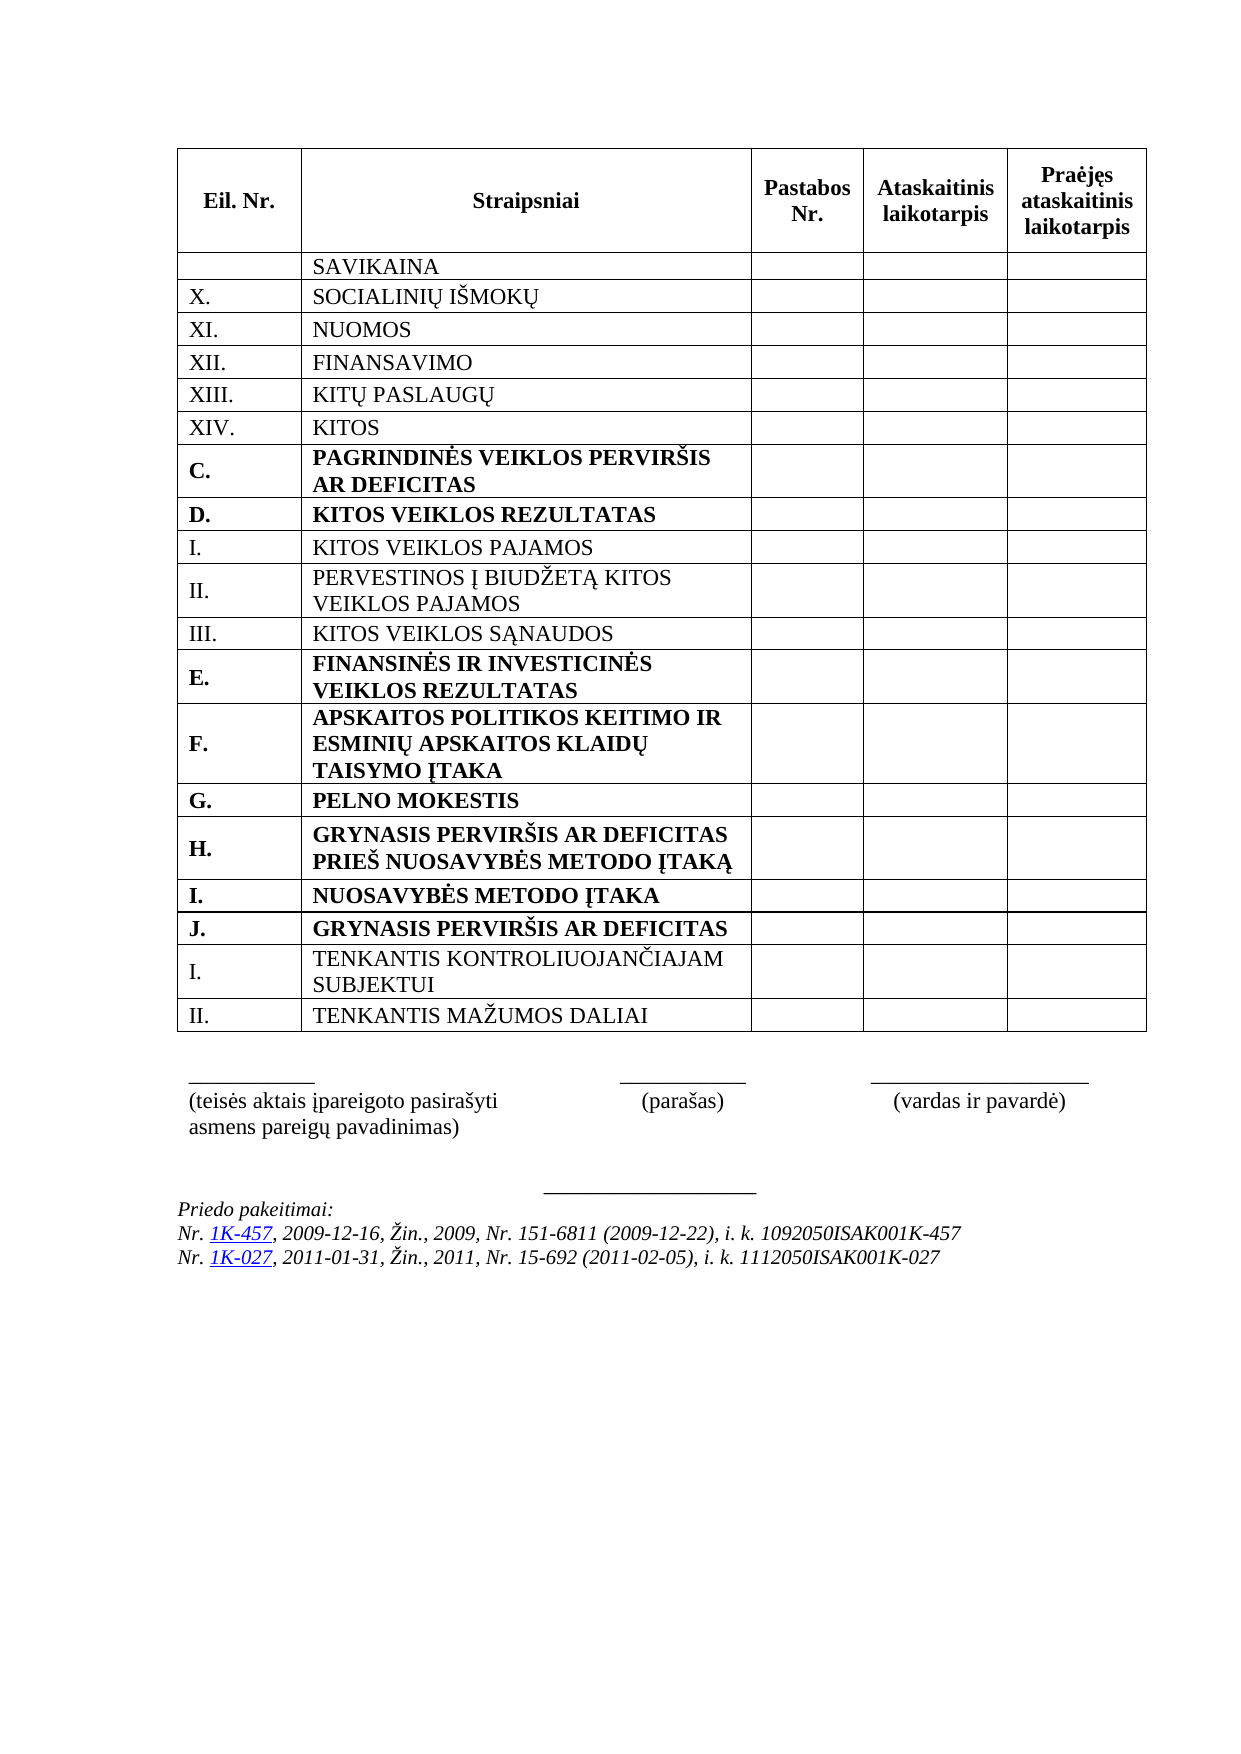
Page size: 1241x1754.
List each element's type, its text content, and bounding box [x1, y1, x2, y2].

table_cell [864, 650, 1007, 703]
table_header Straipsniai [302, 149, 751, 252]
table_header Eil. Nr. [178, 149, 301, 252]
table_cell PERVESTINOS Į BIUDŽETĄ KITOS VEIKLOS PAJAMOS [302, 564, 751, 617]
table_cell [1008, 999, 1146, 1031]
table_cell [1008, 346, 1146, 378]
table_cell KITOS [302, 412, 751, 443]
table_cell SAVIKAINA [302, 253, 751, 279]
table_cell [864, 817, 1007, 878]
table_cell PAGRINDINĖS VEIKLOS PERVIRŠIS AR DEFICITAS [302, 445, 751, 497]
table_header ___________ (parašas) [551, 1061, 815, 1139]
table_cell SOCIALINIŲ IŠMOKŲ [302, 280, 751, 312]
table_cell [752, 313, 863, 345]
table_cell [1008, 498, 1146, 530]
table_cell [864, 784, 1007, 816]
table_cell XIV. [178, 412, 301, 443]
table_cell [752, 253, 863, 279]
table_cell [1008, 445, 1146, 497]
table_cell [864, 913, 1007, 944]
table_cell [864, 445, 1007, 497]
table_cell TENKANTIS MAŽUMOS DALIAI [302, 999, 751, 1031]
table_cell [1008, 253, 1146, 279]
table_cell GRYNASIS PERVIRŠIS AR DEFICITAS [302, 913, 751, 944]
table_cell I. [178, 945, 301, 998]
table_cell [752, 784, 863, 816]
table_cell [178, 253, 301, 279]
text Priedo pakeitimai: [177, 1197, 1122, 1221]
table_header ___________ (teisės aktais įpareigoto pasirašyti asmens pareigų pavadinimas) [177, 1061, 551, 1139]
table_cell TENKANTIS KONTROLIUOJANČIAJAM SUBJEKTUI [302, 945, 751, 998]
table_cell [864, 704, 1007, 783]
table_cell NUOSAVYBĖS METODO ĮTAKA [302, 880, 751, 911]
table_cell [864, 253, 1007, 279]
table_cell X. [178, 280, 301, 312]
table_cell [752, 445, 863, 497]
table_cell [1008, 280, 1146, 312]
table_header Praėjęs ataskaitinis laikotarpis [1008, 149, 1146, 252]
table_cell [1008, 412, 1146, 443]
table_cell [1008, 650, 1146, 703]
table_cell [1008, 784, 1146, 816]
table_cell [752, 880, 863, 911]
table_cell [752, 817, 863, 878]
table_cell C. [178, 445, 301, 497]
table_cell [864, 564, 1007, 617]
text _________________ [177, 1168, 1122, 1197]
table_cell [752, 379, 863, 411]
table_cell [864, 498, 1007, 530]
table_cell [752, 704, 863, 783]
table_cell KITOS VEIKLOS SĄNAUDOS [302, 618, 751, 649]
table_cell [1008, 313, 1146, 345]
table_cell XI. [178, 313, 301, 345]
table_cell NUOMOS [302, 313, 751, 345]
table_cell [864, 880, 1007, 911]
table_cell PELNO MOKESTIS [302, 784, 751, 816]
table_cell [752, 913, 863, 944]
table_cell [864, 531, 1007, 563]
table_cell FINANSINĖS IR INVESTICINĖS VEIKLOS REZULTATAS [302, 650, 751, 703]
table_cell [752, 280, 863, 312]
table_cell III. [178, 618, 301, 649]
table_cell J. [178, 913, 301, 944]
table_cell [1008, 817, 1146, 878]
table_cell KITOS VEIKLOS PAJAMOS [302, 531, 751, 563]
table_cell FINANSAVIMO [302, 346, 751, 378]
table_cell I. [178, 880, 301, 911]
table_cell [752, 412, 863, 443]
table_cell [864, 618, 1007, 649]
table_cell II. [178, 564, 301, 617]
table_cell [1008, 531, 1146, 563]
table_cell [752, 999, 863, 1031]
table_cell [1008, 564, 1146, 617]
table_cell XII. [178, 346, 301, 378]
table_header ___________________ (vardas ir pavardė) [815, 1061, 1144, 1139]
table_cell APSKAITOS POLITIKOS KEITIMO IR ESMINIŲ APSKAITOS KLAIDŲ TAISYMO ĮTAKA [302, 704, 751, 783]
table_cell II. [178, 999, 301, 1031]
table_cell [864, 313, 1007, 345]
table_cell [752, 531, 863, 563]
table_cell [752, 564, 863, 617]
table_cell E. [178, 650, 301, 703]
table_cell [864, 346, 1007, 378]
table_cell [1008, 618, 1146, 649]
table_cell KITOS VEIKLOS REZULTATAS [302, 498, 751, 530]
table_cell G. [178, 784, 301, 816]
table_cell [1008, 945, 1146, 998]
table_cell [1008, 913, 1146, 944]
text Nr. 1K-027, 2011-01-31, Žin., 2011, Nr. 15-692 (2011-02-05), i. k. 1112050ISAK001K-027 [177, 1245, 1122, 1269]
table_cell [864, 945, 1007, 998]
table_cell [864, 999, 1007, 1031]
table_cell [864, 280, 1007, 312]
table_header Ataskaitinis laikotarpis [864, 149, 1007, 252]
table_cell [864, 412, 1007, 443]
table_cell [752, 618, 863, 649]
table_cell [752, 945, 863, 998]
table_cell D. [178, 498, 301, 530]
table_cell F. [178, 704, 301, 783]
table_cell [752, 346, 863, 378]
table_cell [864, 379, 1007, 411]
table_cell GRYNASIS PERVIRŠIS AR DEFICITAS PRIEŠ NUOSAVYBĖS METODO ĮTAKĄ [302, 817, 751, 878]
table_cell [1008, 379, 1146, 411]
text Nr. 1K-457, 2009-12-16, Žin., 2009, Nr. 151-6811 (2009-12-22), i. k. 1092050ISAK001K-457 [177, 1221, 1122, 1245]
table_cell I. [178, 531, 301, 563]
table_cell H. [178, 817, 301, 878]
table_header Pastabos Nr. [752, 149, 863, 252]
table_cell KITŲ PASLAUGŲ [302, 379, 751, 411]
table_cell [752, 650, 863, 703]
table_cell [752, 498, 863, 530]
table_cell [1008, 704, 1146, 783]
table_cell [1008, 880, 1146, 911]
table_cell XIII. [178, 379, 301, 411]
